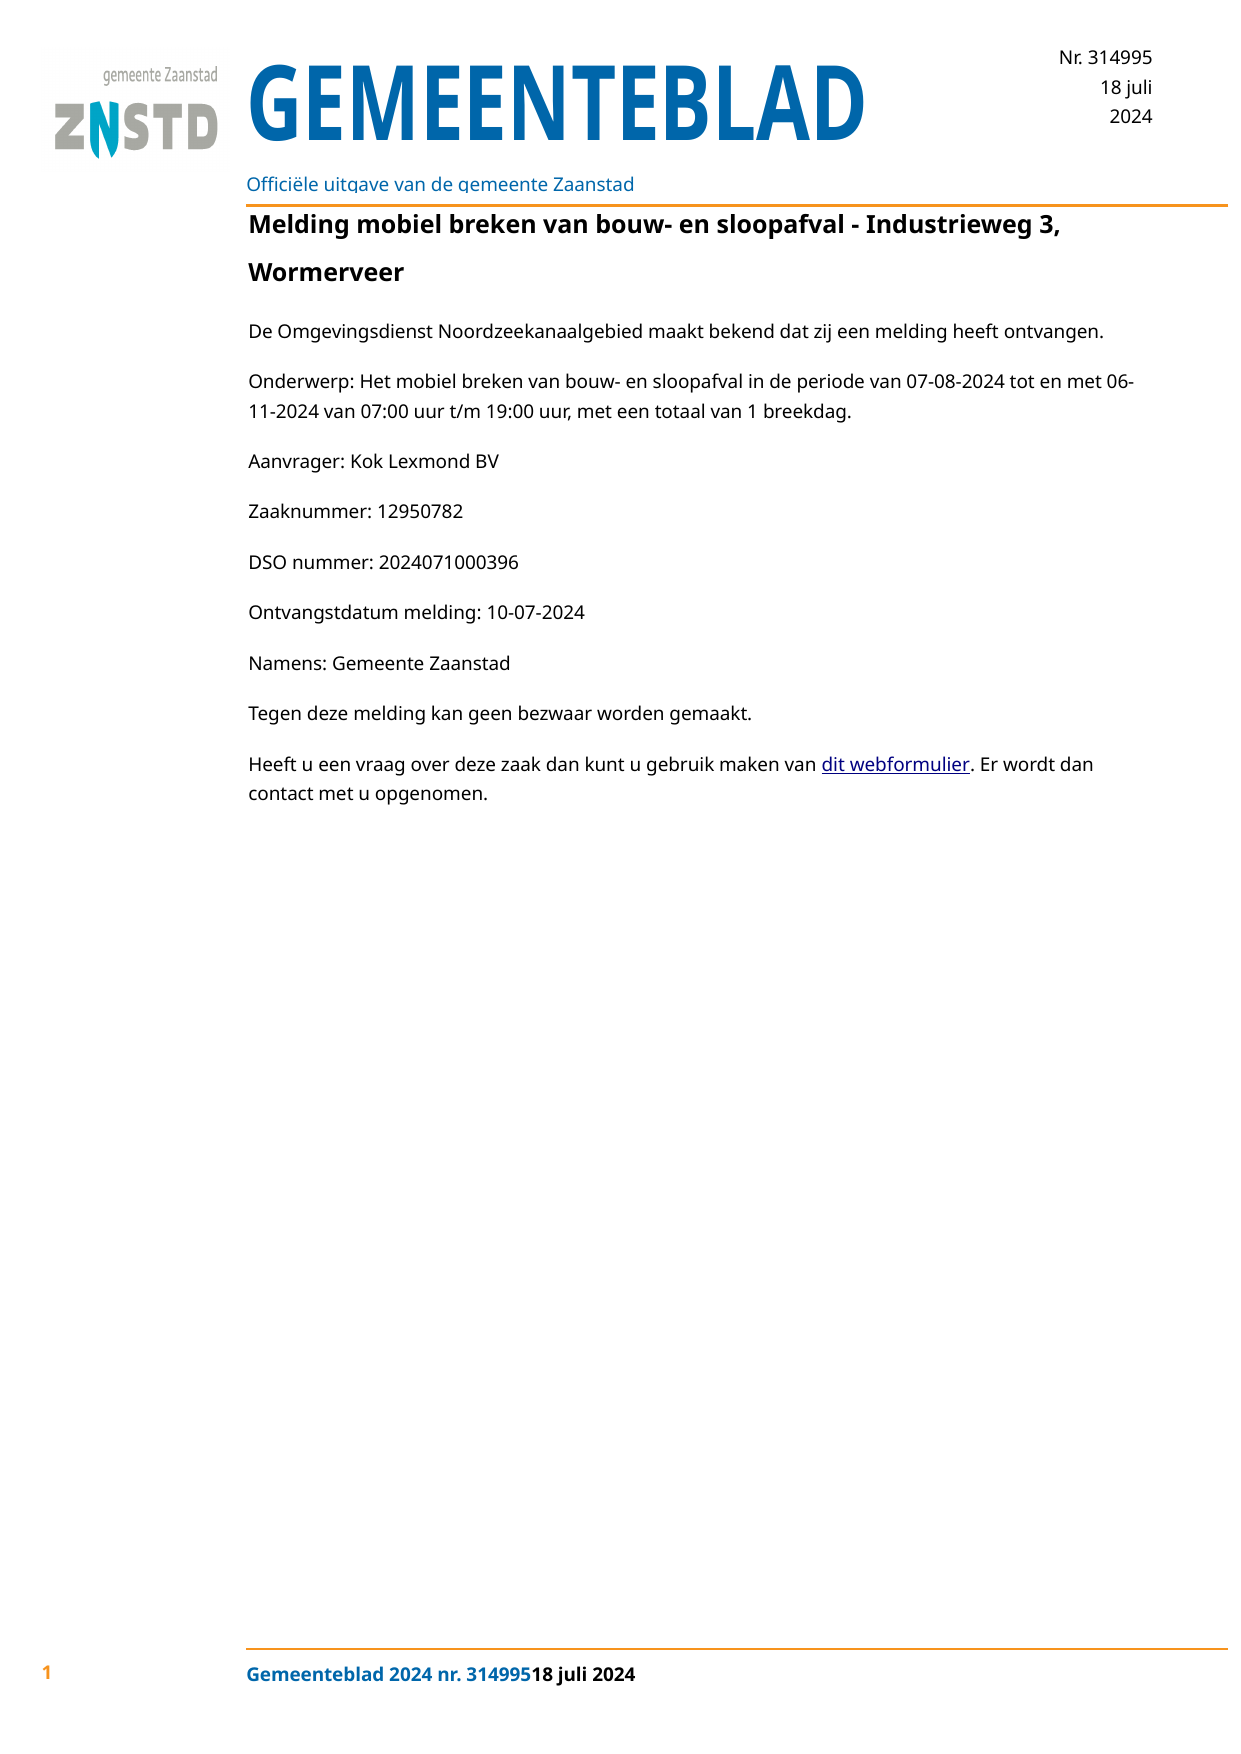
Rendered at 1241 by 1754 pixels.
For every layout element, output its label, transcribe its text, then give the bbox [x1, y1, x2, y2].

text Heeft u een vraag over deze zaak dan kunt u gebruik maken van dit webformulier. Er wordt dan contact met u opgenomen. [248, 751, 1152, 806]
text Ontvangstdatum melding: 10-07-2024 [248, 599, 1152, 625]
picture [41, 47, 231, 172]
text Melding mobiel breken van bouw- en sloopafval - Industrieweg 3, Wormerveer [248, 207, 1152, 288]
text Aanvrager: Kok Lexmond BV [248, 448, 1152, 474]
text DSO nummer: 2024071000396 [248, 549, 1152, 575]
text Tegen deze melding kan geen bezwaar worden gemaakt. [248, 700, 1152, 726]
text Zaaknummer: 12950782 [248, 499, 1152, 524]
text Onderwerp: Het mobiel breken van bouw- en sloopafval in de periode van 07-08-2024 tot en met 06-11-2024 van 07:00 uur t/m 19:00 uur, met een totaal van 1 breekdag. [248, 368, 1152, 424]
text Namens: Gemeente Zaanstad [248, 650, 1152, 676]
text De Omgevingsdienst Noordzeekanaalgebied maakt bekend dat zij een melding heeft ontvangen. [248, 318, 1152, 344]
